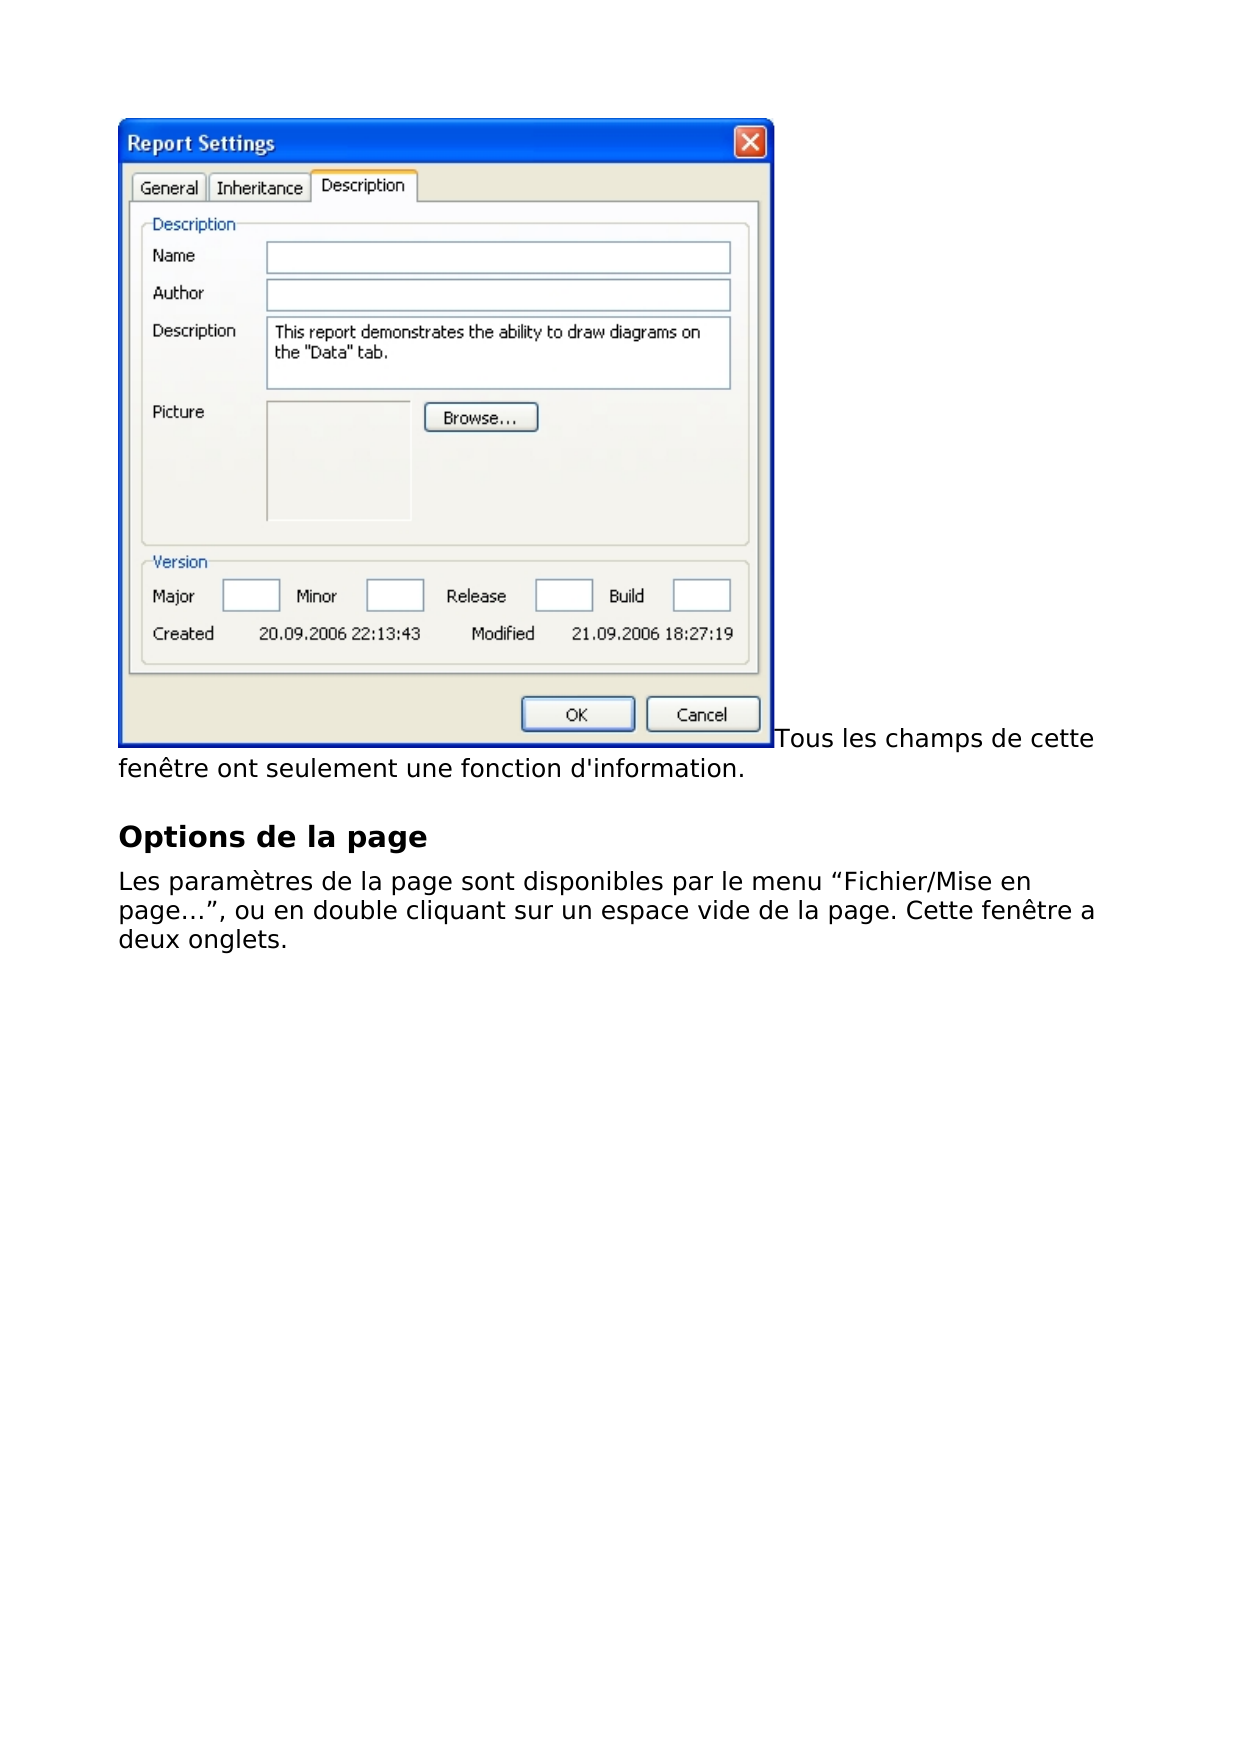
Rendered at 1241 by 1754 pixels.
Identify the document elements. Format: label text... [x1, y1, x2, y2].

text Les paramètres de la page sont disponibles par le menu “Fichier/Mise en page…”, ou en double cliquant sur un espace vide de la page. Cette fenêtre a deux onglets. [118, 867, 1122, 954]
subtitle Options de la page [118, 820, 1122, 854]
text Tous les champs de cette fenêtre ont seulement une fonction d'information. [118, 118, 1122, 783]
picture [118, 118, 775, 748]
